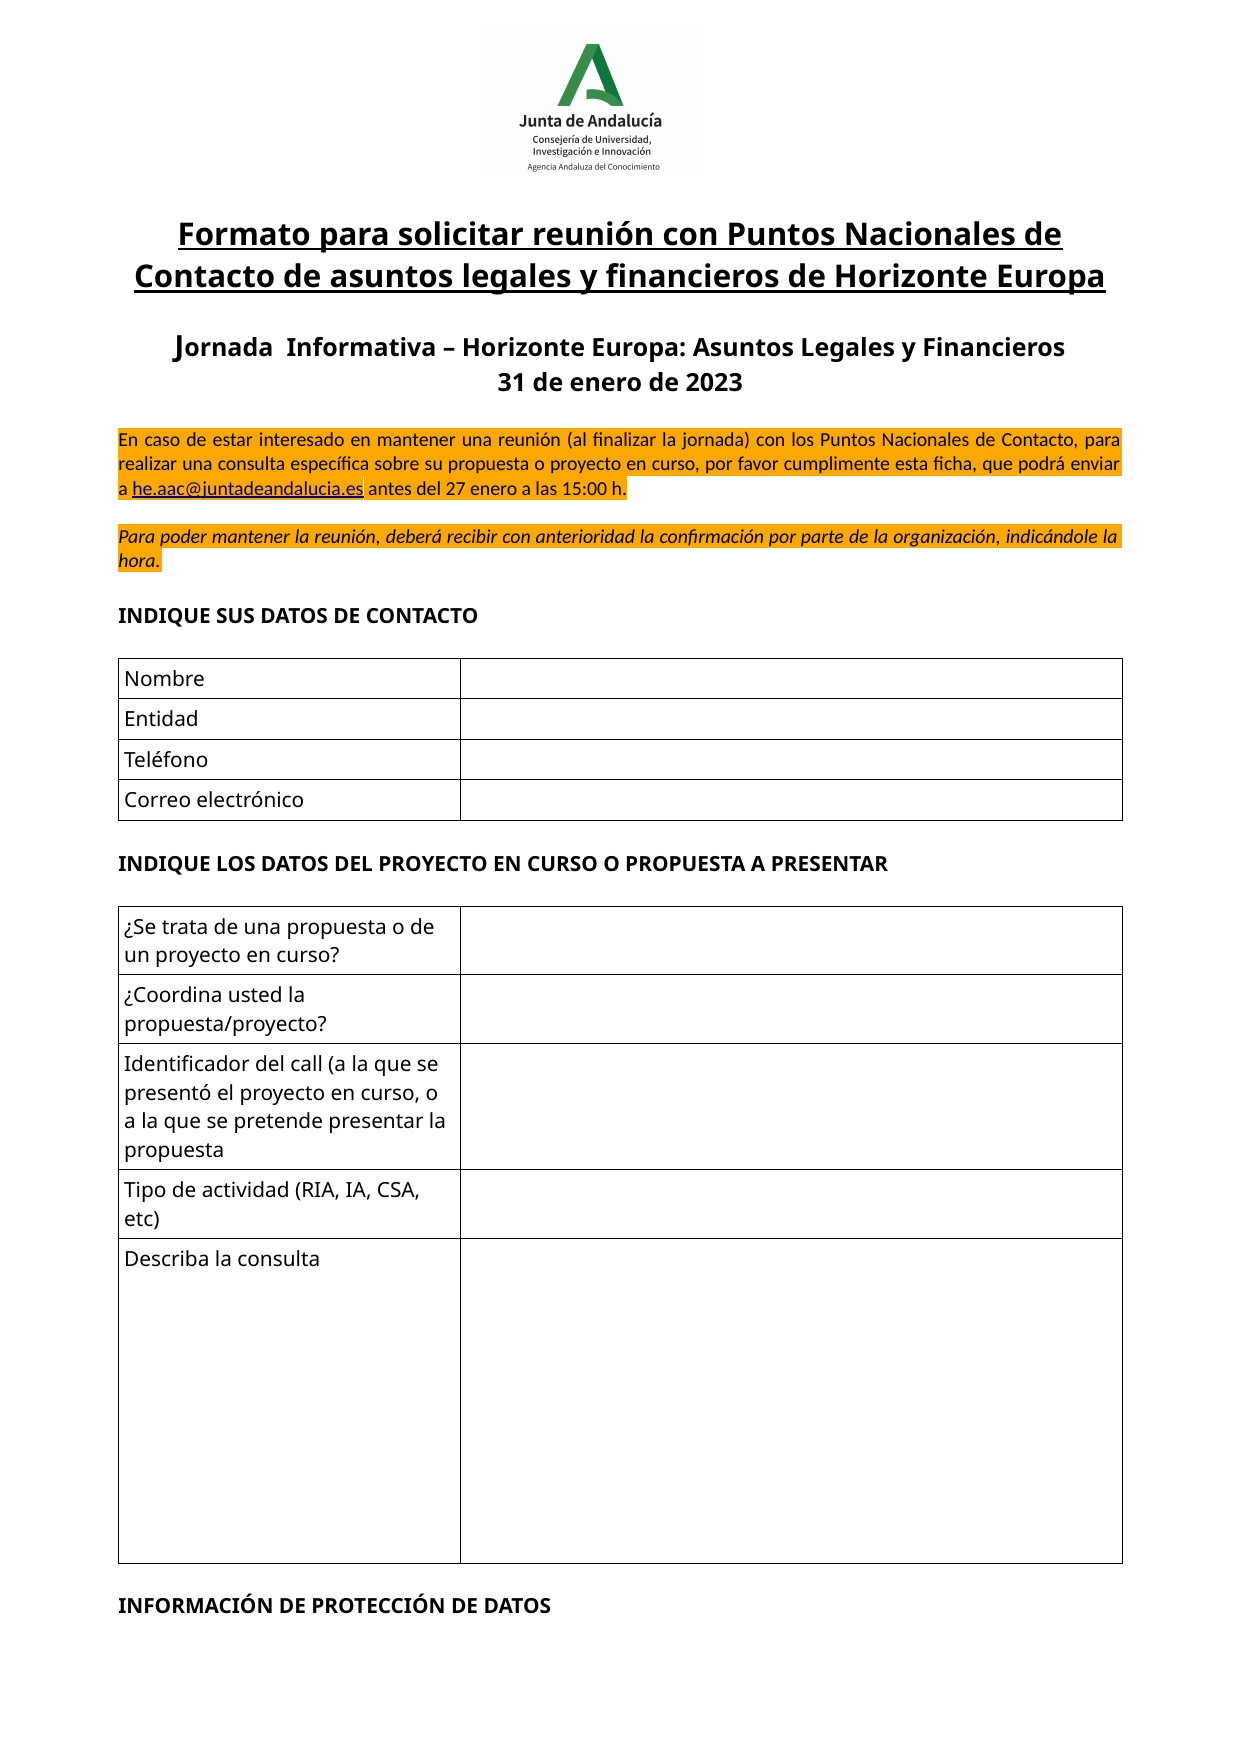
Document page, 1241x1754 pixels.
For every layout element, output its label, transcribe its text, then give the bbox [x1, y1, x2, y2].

table_cell Identificador del call (a la que se presentó el proyecto en curso, o a la que se pretende presentar la propuesta [119, 1044, 460, 1169]
table_cell [461, 780, 1122, 820]
text INFORMACIÓN DE PROTECCIÓN DE DATOS [118, 1592, 1122, 1620]
table_header ¿Se trata de una propuesta o de un proyecto en curso? [119, 907, 460, 974]
text INDIQUE LOS DATOS DEL PROYECTO EN CURSO O PROPUESTA A PRESENTAR [118, 849, 1122, 877]
text Formato para solicitar reunión con Puntos Nacionales de Contacto de asuntos legales y financieros de Horizonte Europa [118, 212, 1122, 297]
table_cell Entidad [119, 699, 460, 738]
table_cell Tipo de actividad (RIA, IA, CSA, etc) [119, 1170, 460, 1238]
table_cell [461, 699, 1122, 738]
text En caso de estar interesado en mantener una reunión (al finalizar la jornada) con los Puntos Nacionales de Contacto, para realizar una consulta específica sobre su propuesta o proyecto en curso, por favor cumplimente esta ficha, que podrá enviar a he.aac@juntadeandalucia.es antes del 27 enero a las 15:00 h. [118, 427, 1122, 500]
text INDIQUE SUS DATOS DE CONTACTO [118, 601, 1122, 629]
table_cell [461, 975, 1122, 1043]
table_header [461, 907, 1122, 974]
picture [482, 24, 705, 177]
table_cell [461, 1044, 1122, 1169]
table_cell [461, 1170, 1122, 1238]
table_header [461, 659, 1122, 698]
table_cell Teléfono [119, 740, 460, 779]
table_header Nombre [119, 659, 460, 698]
table_cell Correo electrónico [119, 780, 460, 820]
text Jornada Informativa – Horizonte Europa: Asuntos Legales y Financieros [118, 325, 1122, 365]
text 31 de enero de 2023 [118, 365, 1122, 399]
text Para poder mantener la reunión, deberá recibir con anterioridad la confirmación por parte de la organización, indicándole la hora. [118, 524, 1122, 572]
table_cell ¿Coordina usted la propuesta/proyecto? [119, 975, 460, 1043]
table_cell Describa la consulta [119, 1239, 460, 1563]
table_cell [461, 740, 1122, 779]
table_cell [461, 1239, 1122, 1563]
